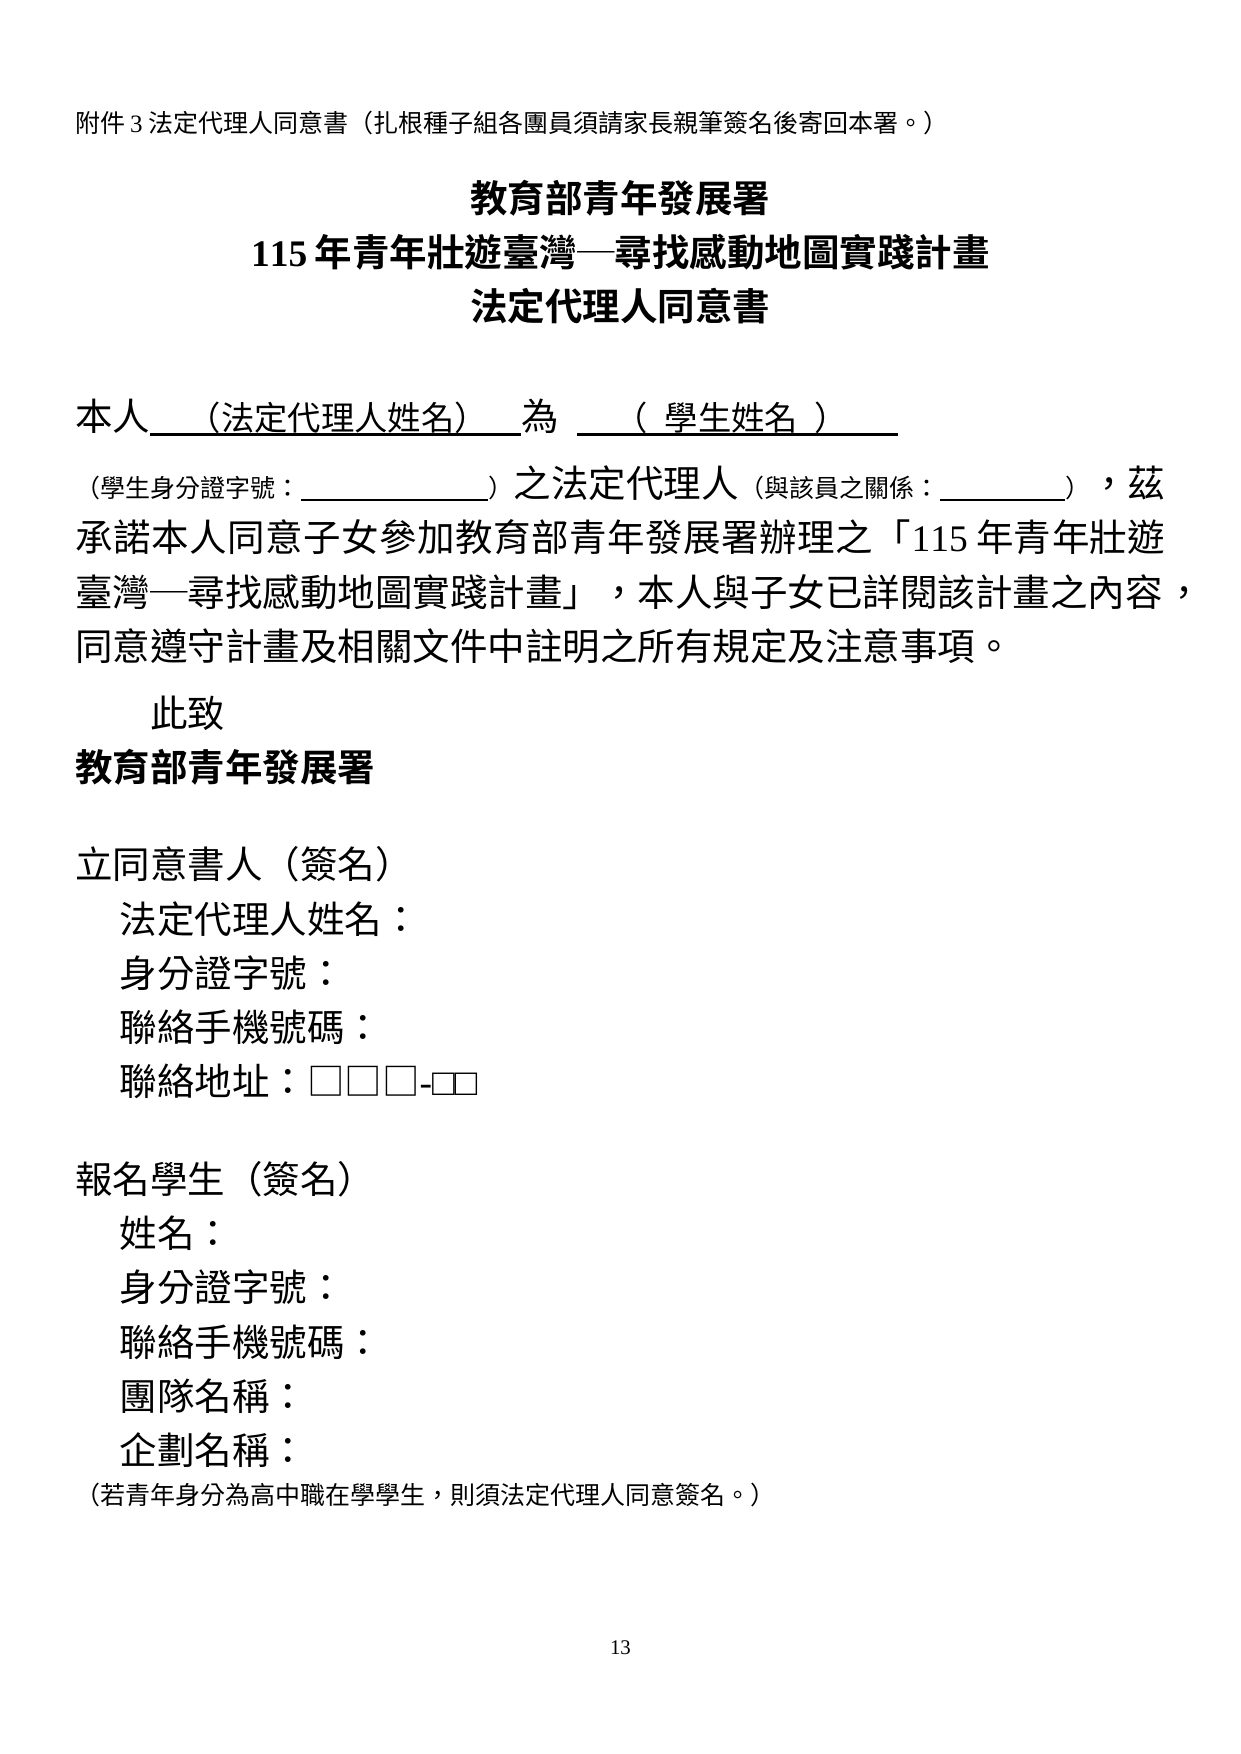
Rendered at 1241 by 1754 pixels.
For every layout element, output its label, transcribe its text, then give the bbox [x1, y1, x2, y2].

text 此致 [75, 683, 1165, 738]
text （若青年身分為高中職在學學生，則須法定代理人同意簽名。） [75, 1475, 1165, 1512]
text 教育部青年發展署 [75, 169, 1165, 223]
text 法定代理人同意書 [75, 277, 1165, 332]
text 115年青年壯遊臺灣─尋找感動地圖實踐計畫 [75, 223, 1165, 277]
text 聯絡地址：□□□-□□ [119, 1052, 1165, 1107]
text 教育部青年發展署 [75, 738, 1165, 792]
text 聯絡手機號碼： [119, 1312, 1165, 1367]
text 立同意書人（簽名） [75, 835, 1165, 889]
text 本人 （法定代理人姓名） 為 （ 學生姓名 ） [75, 387, 1165, 441]
text 法定代理人姓名： [119, 889, 1165, 944]
text 附件3 法定代理人同意書（扎根種子組各團員須請家長親筆簽名後寄回本署。） [75, 104, 1165, 140]
text 姓名： [119, 1204, 1165, 1258]
text 身分證字號： [119, 944, 1165, 998]
text 企劃名稱： [119, 1421, 1165, 1475]
text 團隊名稱： [119, 1367, 1165, 1421]
text 聯絡手機號碼： [119, 998, 1165, 1052]
text 身分證字號： [119, 1258, 1165, 1312]
text （學生身分證字號： ）之法定代理人（與該員之關係： ），茲承諾本人同意子女參加教育部青年發展署辦理之「115年青年壯遊臺灣─尋找感動地圖實踐計畫」，本人與子女已詳閱該計畫之內容，同意遵守計畫及相關文件中註明之所有規定及注意事項。 [75, 454, 1165, 671]
text 報名學生（簽名） [75, 1150, 1165, 1204]
